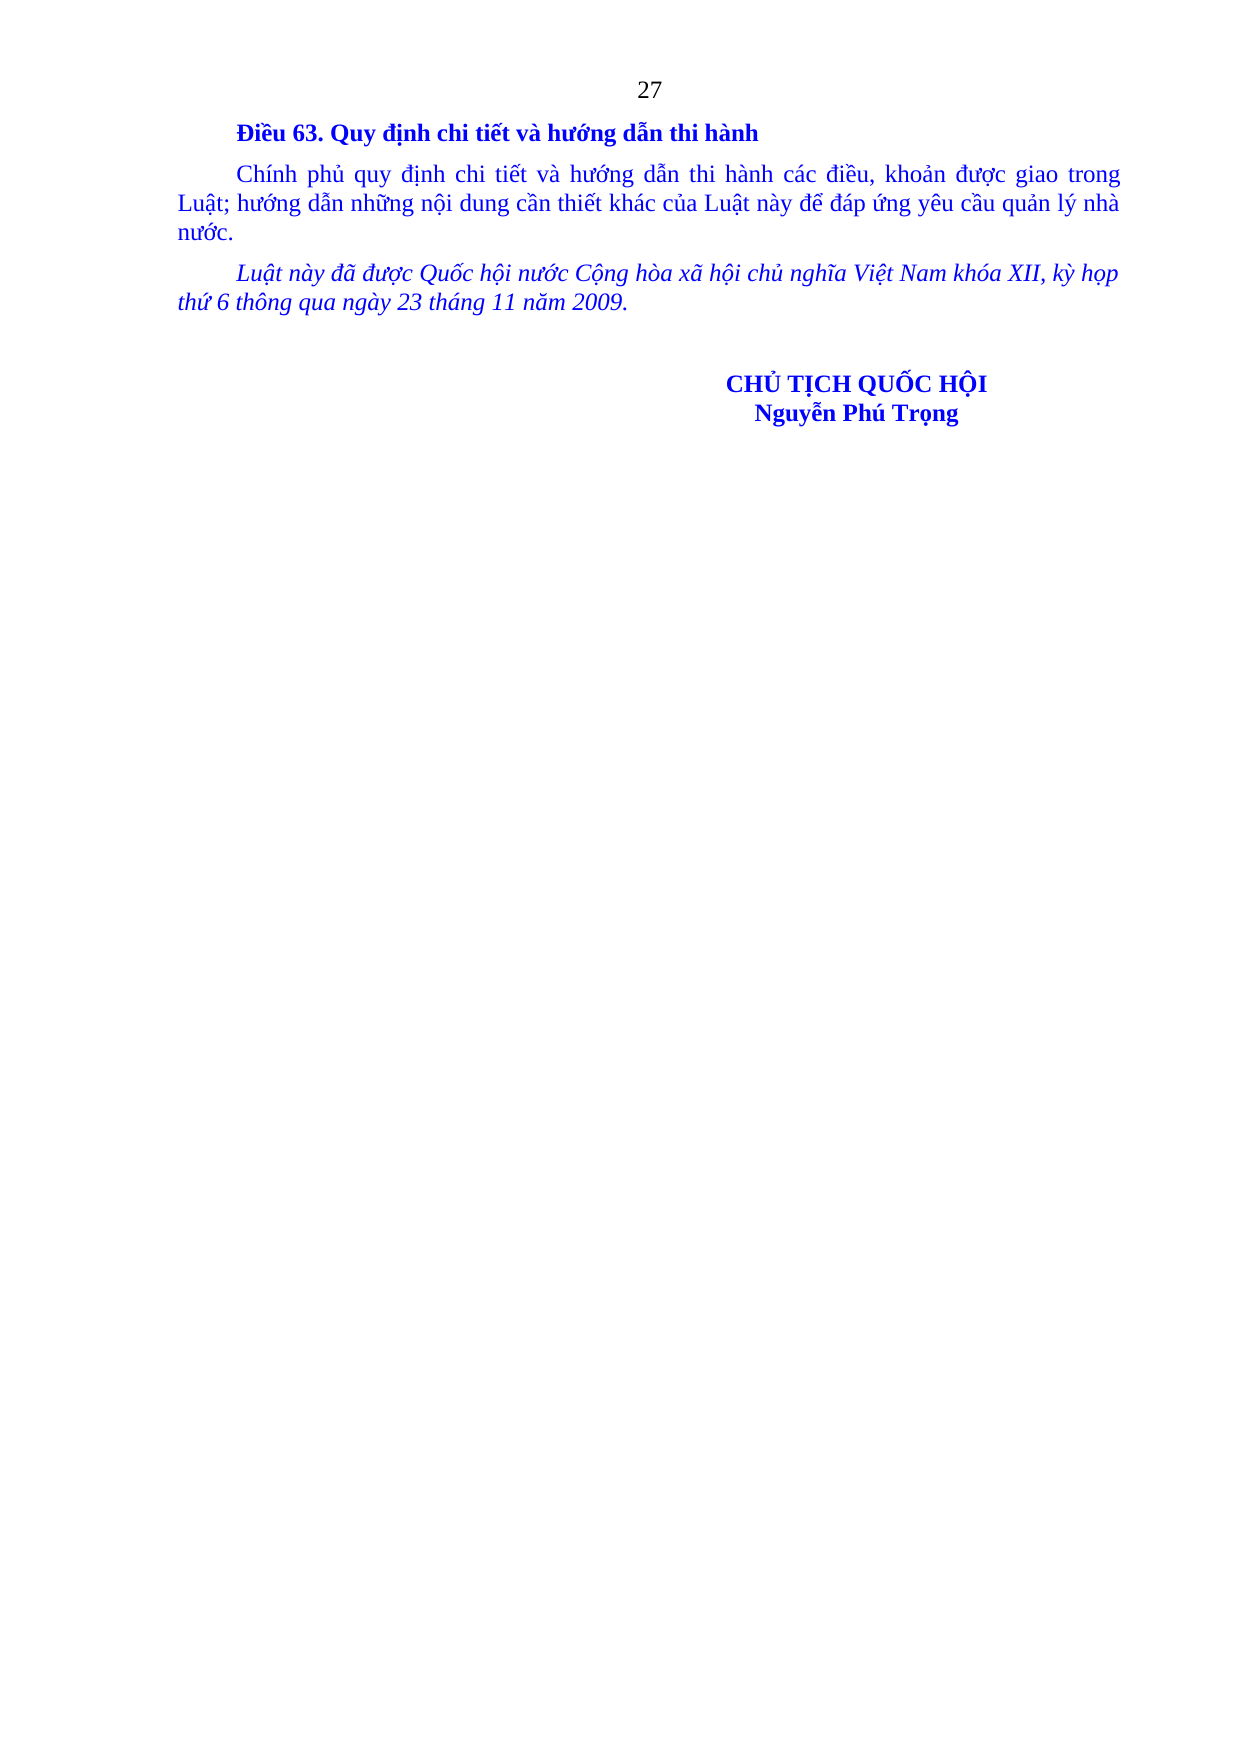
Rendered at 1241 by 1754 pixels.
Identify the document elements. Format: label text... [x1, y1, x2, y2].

text Chính phủ quy định chi tiết và hướng dẫn thi hành các điều, khoản được giao trong Luật; hướng dẫn những nội dung cần thiết khác của Luật này để đáp ứng yêu cầu quản lý nhà nước. [177, 159, 1122, 246]
text Luật này đã được Quốc hội nước Cộng hòa xã hội chủ nghĩa Việt Nam khóa XII, kỳ họp thứ 6 thông qua ngày 23 tháng 11 năm 2009. [177, 258, 1122, 316]
text Điều 63. Quy định chi tiết và hướng dẫn thi hành [177, 118, 1122, 147]
text Nguyễn Phú Trọng [177, 398, 1122, 427]
text CHỦ TỊCH QUỐC HỘI [177, 369, 1122, 398]
